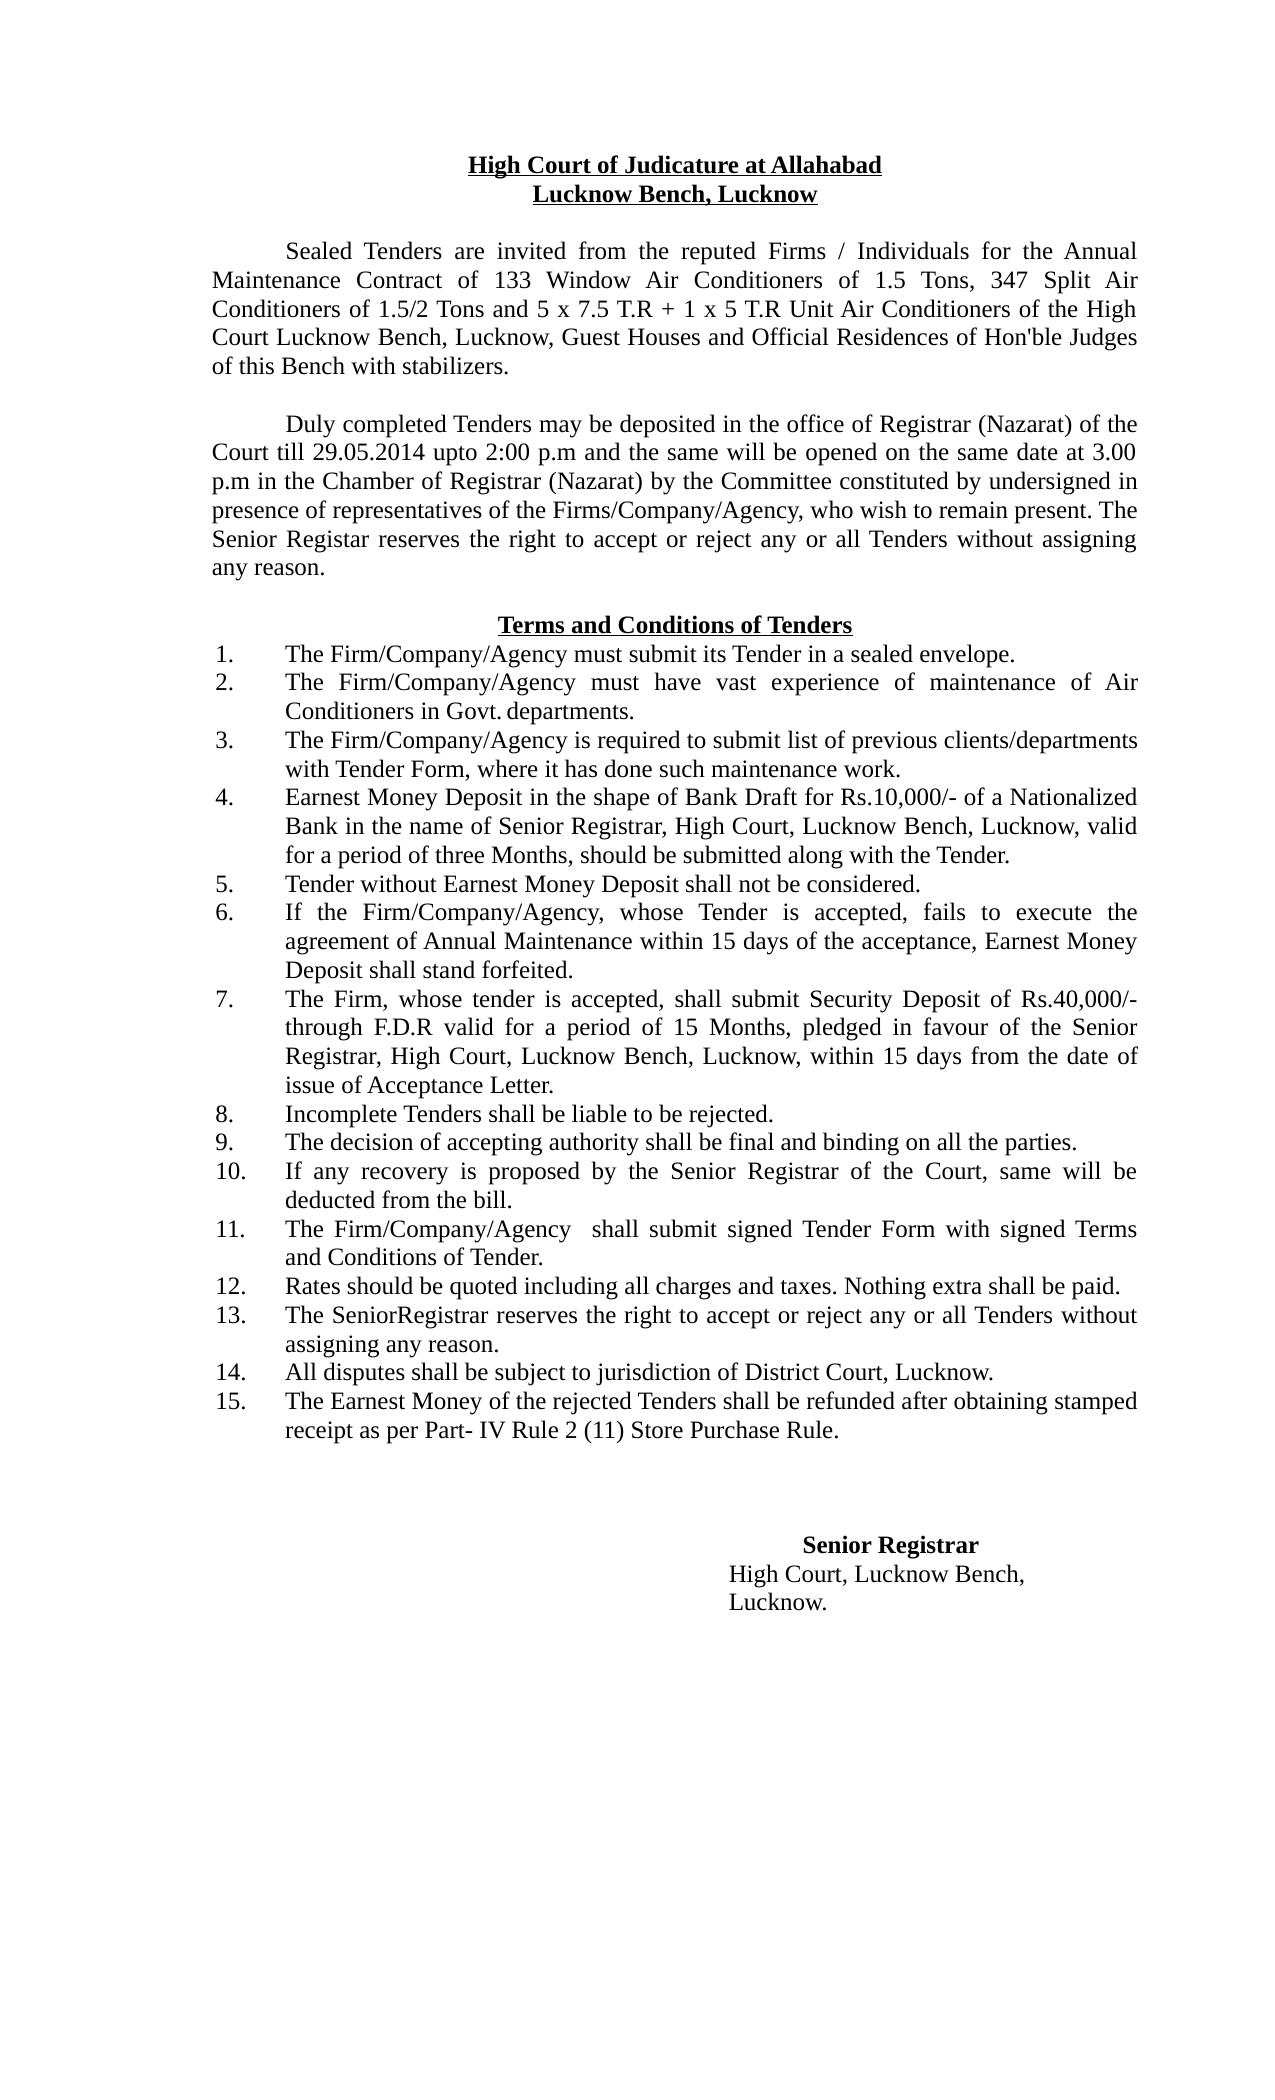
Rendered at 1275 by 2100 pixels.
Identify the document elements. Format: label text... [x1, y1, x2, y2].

text High Court, Lucknow Bench, [212, 1559, 1138, 1587]
list The Firm, whose tender is accepted, shall submit Security Deposit of Rs.40,000/-through F.D.R valid for a period of 15 Months, pledged in favour of the Senior Registrar, High Court, Lucknow Bench, Lucknow, within 15 days from the date of issue of Acceptance Letter. [215, 984, 1138, 1099]
list Tender without Earnest Money Deposit shall not be considered. [215, 869, 1138, 897]
list The Firm/Company/Agency is required to submit list of previous clients/departments with Tender Form, where it has done such maintenance work. [215, 725, 1138, 782]
list If the Firm/Company/Agency, whose Tender is accepted, fails to execute the agreement of Annual Maintenance within 15 days of the acceptance, Earnest Money Deposit shall stand forfeited. [215, 897, 1138, 984]
list All disputes shall be subject to jurisdiction of District Court, Lucknow. [215, 1357, 1138, 1386]
list Incomplete Tenders shall be liable to be rejected. [215, 1099, 1138, 1127]
list The Firm/Company/Agency must have vast experience of maintenance of Air Conditioners in Govt. departments. [215, 667, 1138, 725]
list The Firm/Company/Agency must submit its Tender in a sealed envelope. [215, 639, 1138, 667]
text Duly completed Tenders may be deposited in the office of Registrar (Nazarat) of the Court till 29.05.2014 upto 2:00 p.m and the same will be opened on the same date at 3.00 p.m in the Chamber of Registrar (Nazarat) by the Committee constituted by undersigned in presence of representatives of the Firms/Company/Agency, who wish to remain present. The Senior Registar reserves the right to accept or reject any or all Tenders without assigning any reason. [212, 409, 1138, 581]
list The SeniorRegistrar reserves the right to accept or reject any or all Tenders without assigning any reason. [215, 1300, 1138, 1357]
list If any recovery is proposed by the Senior Registrar of the Court, same will be deducted from the bill. [215, 1156, 1138, 1214]
text Terms and Conditions of Tenders [212, 610, 1138, 639]
list The Earnest Money of the rejected Tenders shall be refunded after obtaining stamped receipt as per Part- IV Rule 2 (11) Store Purchase Rule. [215, 1386, 1138, 1444]
text Senior Registrar [212, 1530, 1138, 1559]
list Earnest Money Deposit in the shape of Bank Draft for Rs.10,000/- of a Nationalized Bank in the name of Senior Registrar, High Court, Lucknow Bench, Lucknow, valid for a period of three Months, should be submitted along with the Tender. [215, 782, 1138, 869]
text Lucknow Bench, Lucknow [212, 179, 1138, 207]
list The Firm/Company/Agency shall submit signed Tender Form with signed Terms and Conditions of Tender. [215, 1214, 1138, 1271]
text High Court of Judicature at Allahabad [212, 150, 1138, 179]
text Lucknow. [212, 1587, 1138, 1616]
list The decision of accepting authority shall be final and binding on all the parties. [215, 1127, 1138, 1156]
text Sealed Tenders are invited from the reputed Firms / Individuals for the Annual Maintenance Contract of 133 Window Air Conditioners of 1.5 Tons, 347 Split Air Conditioners of 1.5/2 Tons and 5 x 7.5 T.R + 1 x 5 T.R Unit Air Conditioners of the High Court Lucknow Bench, Lucknow, Guest Houses and Official Residences of Hon'ble Judges of this Bench with stabilizers. [212, 236, 1138, 380]
list Rates should be quoted including all charges and taxes. Nothing extra shall be paid. [215, 1271, 1138, 1300]
